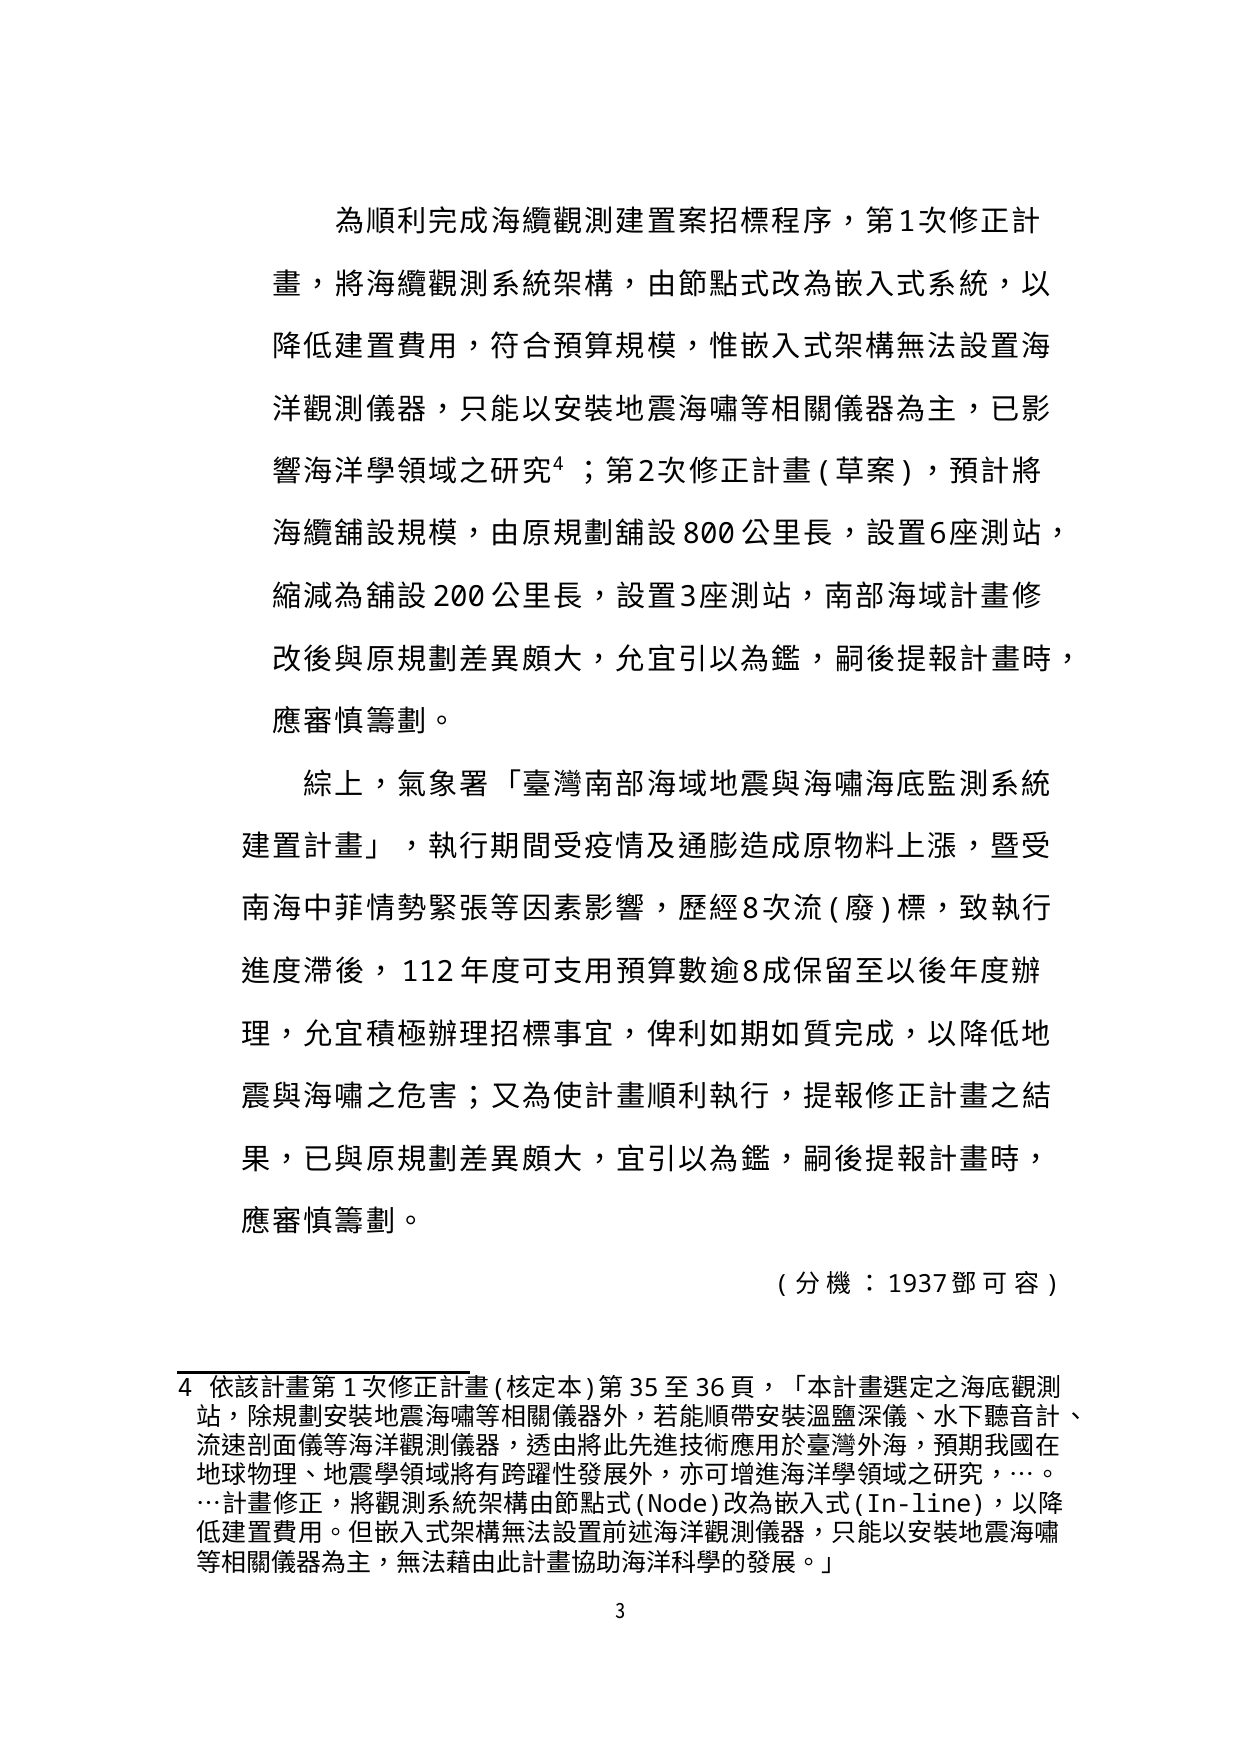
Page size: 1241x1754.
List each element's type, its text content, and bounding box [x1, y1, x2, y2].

text 依該計畫第1次修正計畫(核定本)第35至36頁，「本計畫選定之海底觀測站，除規劃安裝地震海嘯等相關儀器外，若能順帶安裝溫鹽深儀、水下聽音計、流速剖面儀等海洋觀測儀器，透由將此先進技術應用於臺灣外海，預期我國在地球物理、地震學領域將有跨躍性發展外，亦可增進海洋學領域之研究，…。…計畫修正，將觀測系統架構由節點式(Node)改為嵌入式(In-line)，以降低建置費用。但嵌入式架構無法設置前述海洋觀測儀器，只能以安裝地震海嘯等相關儀器為主，無法藉由此計畫協助海洋科學的發展。」 [177, 1373, 1063, 1577]
text 綜上，氣象署「臺灣南部海域地震與海嘯海底監測系統建置計畫」，執行期間受疫情及通膨造成原物料上漲，暨受南海中菲情勢緊張等因素影響，歷經8次流(廢)標，致執行進度滯後，112年度可支用預算數逾8成保留至以後年度辦理，允宜積極辦理招標事宜，俾利如期如質完成，以降低地震與海嘯之危害；又為使計畫順利執行，提報修正計畫之結果，已與原規劃差異頗大，宜引以為鑑，嗣後提報計畫時，應審慎籌劃。 [236, 740, 1063, 1240]
text (分機：1937鄧可容) [266, 1240, 1063, 1302]
text 為順利完成海纜觀測建置案招標程序，第1次修正計畫，將海纜觀測系統架構，由節點式改為嵌入式系統，以降低建置費用，符合預算規模，惟嵌入式架構無法設置海洋觀測儀器，只能以安裝地震海嘯等相關儀器為主，已影響海洋學領域之研究；第2次修正計畫(草案)，預計將海纜舖設規模，由原規劃舖設800公里長，設置6座測站，縮減為舖設200公里長，設置3座測站，南部海域計畫修改後與原規劃差異頗大，允宜引以為鑑，嗣後提報計畫時，應審慎籌劃。 [266, 177, 1063, 740]
